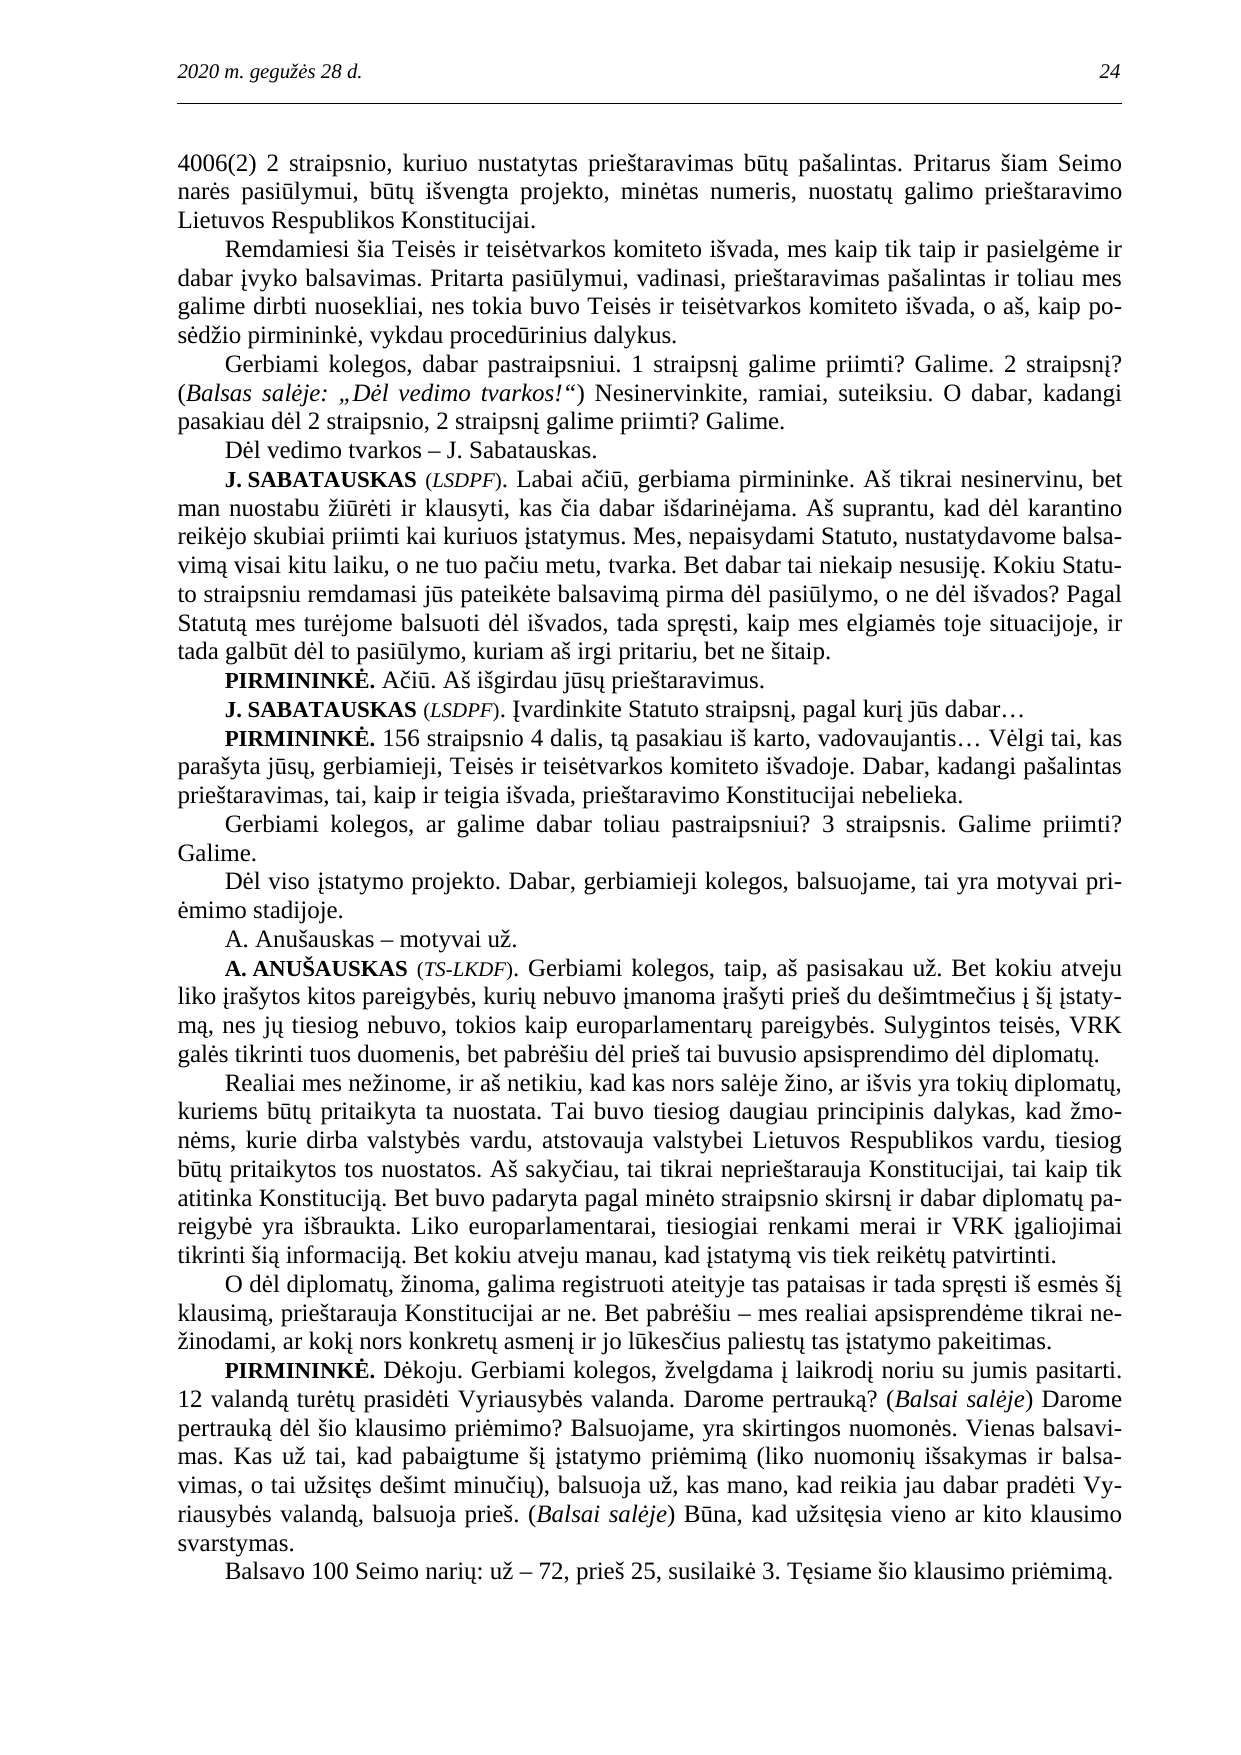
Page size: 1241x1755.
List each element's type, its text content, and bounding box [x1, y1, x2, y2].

text J. SABATAUSKAS (LSDPF). La­bai ačiū, ger­bia­ma pir­mi­nin­ke. Aš tik­rai ne­si­ner­vi­nu, bet man nuo­sta­bu žiū­rė­ti ir klau­sy­ti, kas čia da­bar iš­da­ri­nė­ja­ma. Aš su­pran­tu, kad dėl ka­ran­ti­no rei­kė­jo sku­biai pri­im­ti kai ku­riuos įsta­ty­mus. Mes, ne­pai­sy­da­mi Sta­tu­to, nu­sta­ty­da­vo­me bal­sa­vi­mą vi­sai ki­tu lai­ku, o ne tuo pa­čiu me­tu, tvar­ka. Bet da­bar tai nie­kaip ne­su­si­ję. Ko­kiu Sta­tu­to straips­niu rem­da­ma­si jūs pa­tei­kė­te bal­sa­vi­mą pir­ma dėl pa­siū­ly­mo, o ne dėl iš­va­dos? Pa­gal Sta­tu­tą mes tu­rė­jo­me bal­suo­ti dėl iš­va­dos, ta­da spręs­ti, kaip mes el­gia­mės to­je si­tu­a­ci­jo­je, ir ta­da gal­būt dėl to pa­siū­ly­mo, ku­riam aš ir­gi pri­ta­riu, bet ne ši­taip. [177, 464, 1122, 665]
text PIRMININKĖ. Dė­ko­ju. Ger­bia­mi ko­le­gos, žvelg­da­ma į laik­ro­dį no­riu su ju­mis pa­si­tar­ti. 12 va­lan­dą tu­rė­tų pra­si­dė­ti Vy­riau­sy­bės va­lan­da. Da­ro­me per­trau­ką? (Bal­sai sa­lė­je) Da­ro­me per­trau­ką dėl šio klau­si­mo pri­ėmi­mo? Bal­suo­ja­me, yra skir­tin­gos nuo­mo­nės. Vie­nas bal­sa­vi­mas. Kas už tai, kad pa­baig­tu­me šį įsta­ty­mo pri­ėmi­mą (li­ko nuo­mo­nių iš­sa­ky­mas ir bal­sa­vimas, o tai už­si­tęs de­šimt mi­nu­čių), bal­suo­ja už, kas ma­no, kad rei­kia jau da­bar pra­dė­ti Vy­riau­sy­bės va­lan­dą, bal­suo­ja prieš. (Bal­sai sa­lė­je) Bū­na, kad už­si­tę­sia vie­no ar ki­to klau­si­mo svars­ty­mas. [177, 1355, 1122, 1556]
text J. SABATAUSKAS (LSDPF). Įvar­din­ki­te Sta­tu­to straips­nį, pa­gal ku­rį jūs da­bar… [177, 694, 1122, 723]
text Bal­sa­vo 100 Sei­mo na­rių: už – 72, prieš 25, su­si­lai­kė 3. Tę­sia­me šio klau­si­mo pri­ėmi­mą. [177, 1556, 1122, 1585]
text PIRMININKĖ. Ačiū. Aš iš­gir­dau jū­sų prieš­ta­ra­vi­mus. [177, 665, 1122, 694]
text Re­a­liai mes ne­ži­no­me, ir aš ne­ti­kiu, kad kas nors sa­lė­je ži­no, ar iš­vis yra to­kių di­plo­ma­tų, ku­riems bū­tų pri­tai­ky­ta ta nuo­sta­ta. Tai bu­vo tie­siog dau­giau prin­ci­pi­nis da­ly­kas, kad žmo­nėms, ku­rie dir­ba vals­ty­bės var­du, at­sto­vau­ja vals­ty­bei Lie­tu­vos Res­pub­li­kos var­du, tie­siog bū­tų pri­tai­ky­tos tos nuo­sta­tos. Aš sa­ky­čiau, tai tik­rai ne­pri­eš­ta­rau­ja Kon­sti­tu­ci­jai, tai kaip tik ati­tin­ka Kon­sti­tu­ci­ją. Bet bu­vo pa­da­ry­ta pa­gal mi­nė­to straips­nio skir­snį ir da­bar di­plo­ma­tų pa­rei­gy­bė yra iš­brauk­ta. Li­ko eu­ro­par­la­men­ta­rai, tie­sio­giai ren­ka­mi me­rai ir VRK įga­lio­ji­mai tik­rin­ti šią in­for­ma­ci­ją. Bet ko­kiu at­ve­ju ma­nau, kad įsta­ty­mą vis tiek rei­kė­tų pa­tvir­tin­ti. [177, 1068, 1122, 1269]
text Dėl ve­di­mo tvar­kos – J. Sa­ba­taus­kas. [177, 435, 1122, 464]
text Ger­bia­mi ko­le­gos, ar ga­li­me da­bar to­liau pa­straips­niui? 3 straips­nis. Ga­li­me pri­im­ti? Gali­me. [177, 809, 1122, 866]
text Rem­da­mie­si šia Tei­sės ir tei­sėt­var­kos ko­mi­te­to iš­va­da, mes kaip tik taip ir pa­si­el­gė­me ir da­bar įvy­ko bal­sa­vi­mas. Pri­tar­ta pa­siū­ly­mui, va­di­na­si, prieš­ta­ra­vi­mas pa­ša­lin­tas ir to­liau mes ga­li­me dirb­ti nuo­sek­liai, nes to­kia bu­vo Tei­sės ir tei­sėt­var­kos ko­mi­te­to iš­va­da, o aš, kaip po­sė­džio pir­mi­nin­kė, vyk­dau pro­ce­dū­ri­nius da­ly­kus. [177, 234, 1122, 349]
text 4006(2) 2 straips­nio, ku­riuo nu­sta­ty­tas prieš­ta­ra­vi­mas bū­tų pa­ša­lin­tas. Pri­ta­rus šiam Sei­mo na­rės pa­siū­ly­mui, bū­tų iš­veng­ta pro­jek­to, mi­nė­tas nu­me­ris, nuo­sta­tų ga­li­mo prieš­ta­ra­vi­mo Lie­tu­vos Res­pub­li­kos Kon­sti­tu­ci­jai. [177, 148, 1122, 234]
text A. Anu­šaus­kas – mo­ty­vai už. [177, 924, 1122, 953]
text PIRMININKĖ. 156 straips­nio 4 da­lis, tą pa­sa­kiau iš kar­to, va­do­vau­jan­tis… Vėl­gi tai, kas pa­ra­šy­ta jū­sų, ger­bia­mie­ji, Tei­sės ir tei­sėt­var­kos ko­mi­te­to iš­va­do­je. Da­bar, ka­dan­gi pa­ša­lin­tas prieš­ta­ra­vi­mas, tai, kaip ir tei­gia iš­va­da, prieš­ta­ra­vi­mo Kon­sti­tu­ci­jai ne­be­lie­ka. [177, 723, 1122, 809]
text Ger­bia­mi ko­le­gos, da­bar pa­straips­niui. 1 straips­nį ga­li­me pri­im­ti? Ga­li­me. 2 straips­nį? (Bal­sas sa­lė­je: „Dėl ve­di­mo tvar­kos!“) Ne­si­ner­vin­ki­te, ra­miai, su­teik­siu. O da­bar, ka­dan­gi pa­sa­kiau dėl 2 straips­nio, 2 straips­nį ga­li­me pri­im­ti? Ga­li­me. [177, 349, 1122, 435]
text A. ANUŠAUSKAS (TS-LKDF). Ger­bia­mi ko­le­gos, taip, aš pa­si­sa­kau už. Bet ko­kiu at­ve­ju li­ko įra­šy­tos ki­tos pa­rei­gy­bės, ku­rių ne­bu­vo įma­no­ma įra­šy­ti prieš du de­šimt­me­čius į šį įsta­ty­mą, nes jų tie­siog ne­bu­vo, tokios kaip eu­ro­par­la­men­ta­rų pa­rei­gy­bės. Su­ly­gin­tos tei­sės, VRK ga­lės tik­rin­ti tuos duo­me­nis, bet pa­brė­šiu dėl prieš tai bu­vu­sio ap­si­spren­di­mo dėl di­plo­ma­tų. [177, 953, 1122, 1068]
text O dėl di­plo­ma­tų, ži­no­ma, ga­li­ma re­gist­ruo­ti at­ei­ty­je tas pa­tai­sas ir ta­da spręs­ti iš es­mės šį klau­si­mą, prieš­ta­rau­ja Kon­sti­tu­ci­jai ar ne. Bet pa­brė­šiu – mes re­a­liai ap­si­spren­dė­me tik­rai ne­ži­no­da­mi, ar ko­kį nors kon­kre­tų as­me­nį ir jo lū­kes­čius pa­lies­tų tas įsta­ty­mo pa­kei­ti­mas. [177, 1269, 1122, 1355]
text Dėl vi­so įsta­ty­mo pro­jek­to. Da­bar, ger­bia­mie­ji ko­le­gos, bal­suo­ja­me, tai yra mo­ty­vai pri­ėmi­mo sta­di­jo­je. [177, 866, 1122, 924]
